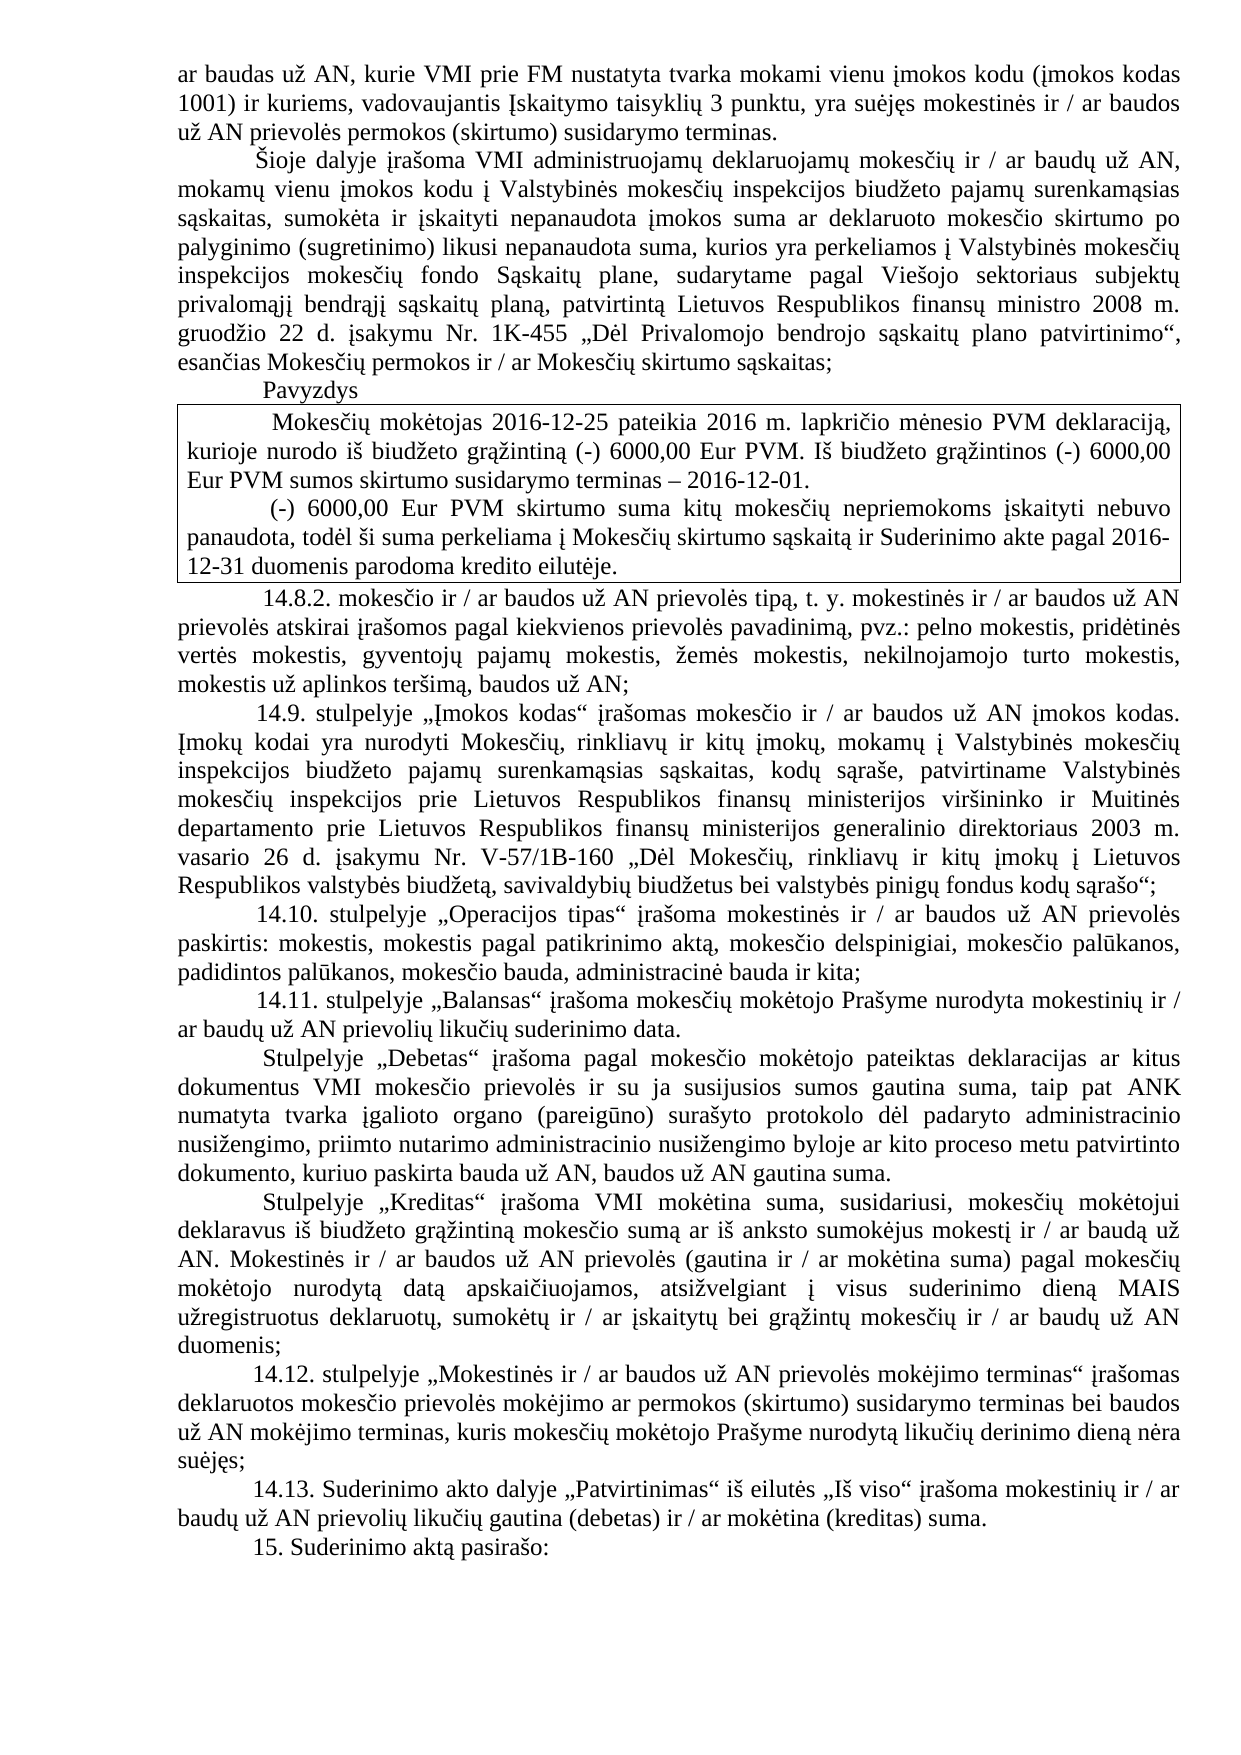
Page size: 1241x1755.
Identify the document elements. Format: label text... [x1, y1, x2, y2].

text Stulpelyje „Debetas“ įrašoma pagal mokesčio mokėtojo pateiktas deklaracijas ar kitus dokumentus VMI mokesčio prievolės ir su ja susijusios sumos gautina suma, taip pat ANK numatyta tvarka įgalioto organo (pareigūno) surašyto protokolo dėl padaryto administracinio nusižengimo, priimto nutarimo administracinio nusižengimo byloje ar kito proceso metu patvirtinto dokumento, kuriuo paskirta bauda už AN, baudos už AN gautina suma. [177, 1043, 1181, 1187]
text ar baudas už AN, kurie VMI prie FM nustatyta tvarka mokami vienu įmokos kodu (įmokos kodas 1001) ir kuriems, vadovaujantis Įskaitymo taisyklių 3 punktu, yra suėjęs mokestinės ir / ar baudos už AN prievolės permokos (skirtumo) susidarymo terminas. [177, 59, 1181, 145]
text 15. Suderinimo aktą pasirašo: [177, 1532, 1181, 1560]
text 14.9. stulpelyje „Įmokos kodas“ įrašomas mokesčio ir / ar baudos už AN įmokos kodas. Įmokų kodai yra nurodyti Mokesčių, rinkliavų ir kitų įmokų, mokamų į Valstybinės mokesčių inspekcijos biudžeto pajamų surenkamąsias sąskaitas, kodų sąraše, patvirtiname Valstybinės mokesčių inspekcijos prie Lietuvos Respublikos finansų ministerijos viršininko ir Muitinės departamento prie Lietuvos Respublikos finansų ministerijos generalinio direktoriaus 2003 m. vasario 26 d. įsakymu Nr. V-57/1B-160 „Dėl Mokesčių, rinkliavų ir kitų įmokų į Lietuvos Respublikos valstybės biudžetą, savivaldybių biudžetus bei valstybės pinigų fondus kodų sąrašo“; [177, 698, 1181, 899]
text (-) 6000,00 Eur PVM skirtumo suma kitų mokesčių nepriemokoms įskaityti nebuvo panaudota, todėl ši suma perkeliama į Mokesčių skirtumo sąskaitą ir Suderinimo akte pagal 2016-12-31 duomenis parodoma kredito eilutėje. [178, 490, 1180, 582]
text Pavyzdys [177, 375, 1181, 404]
text Stulpelyje „Kreditas“ įrašoma VMI mokėtina suma, susidariusi, mokesčių mokėtojui deklaravus iš biudžeto grąžintiną mokesčio sumą ar iš anksto sumokėjus mokestį ir / ar baudą už AN. Mokestinės ir / ar baudos už AN prievolės (gautina ir / ar mokėtina suma) pagal mokesčių mokėtojo nurodytą datą apskaičiuojamos, atsižvelgiant į visus suderinimo dieną MAIS užregistruotus deklaruotų, sumokėtų ir / ar įskaitytų bei grąžintų mokesčių ir / ar baudų už AN duomenis; [177, 1187, 1181, 1359]
text Šioje dalyje įrašoma VMI administruojamų deklaruojamų mokesčių ir / ar baudų už AN, mokamų vienu įmokos kodu į Valstybinės mokesčių inspekcijos biudžeto pajamų surenkamąsias sąskaitas, sumokėta ir įskaityti nepanaudota įmokos suma ar deklaruoto mokesčio skirtumo po palyginimo (sugretinimo) likusi nepanaudota suma, kurios yra perkeliamos į Valstybinės mokesčių inspekcijos mokesčių fondo Sąskaitų plane, sudarytame pagal Viešojo sektoriaus subjektų privalomąjį bendrąjį sąskaitų planą, patvirtintą Lietuvos Respublikos finansų ministro 2008 m. gruodžio 22 d. įsakymu Nr. 1K-455 „Dėl Privalomojo bendrojo sąskaitų plano patvirtinimo“, esančias Mokesčių permokos ir / ar Mokesčių skirtumo sąskaitas; [177, 145, 1181, 375]
text 14.12. stulpelyje „Mokestinės ir / ar baudos už AN prievolės mokėjimo terminas“ įrašomas deklaruotos mokesčio prievolės mokėjimo ar permokos (skirtumo) susidarymo terminas bei baudos už AN mokėjimo terminas, kuris mokesčių mokėtojo Prašyme nurodytą likučių derinimo dieną nėra suėjęs; [177, 1359, 1181, 1474]
text 14.11. stulpelyje „Balansas“ įrašoma mokesčių mokėtojo Prašyme nurodyta mokestinių ir / ar baudų už AN prievolių likučių suderinimo data. [177, 985, 1181, 1043]
text 14.10. stulpelyje „Operacijos tipas“ įrašoma mokestinės ir / ar baudos už AN prievolės paskirtis: mokestis, mokestis pagal patikrinimo aktą, mokesčio delspinigiai, mokesčio palūkanos, padidintos palūkanos, mokesčio bauda, administracinė bauda ir kita; [177, 899, 1181, 985]
text 14.13. Suderinimo akto dalyje „Patvirtinimas“ iš eilutės „Iš viso“ įrašoma mokestinių ir / ar baudų už AN prievolių likučių gautina (debetas) ir / ar mokėtina (kreditas) suma. [177, 1474, 1181, 1532]
text 14.8.2. mokesčio ir / ar baudos už AN prievolės tipą, t. y. mokestinės ir / ar baudos už AN prievolės atskirai įrašomos pagal kiekvienos prievolės pavadinimą, pvz.: pelno mokestis, pridėtinės vertės mokestis, gyventojų pajamų mokestis, žemės mokestis, nekilnojamojo turto mokestis, mokestis už aplinkos teršimą, baudos už AN; [177, 583, 1181, 698]
text Mokesčių mokėtojas 2016-12-25 pateikia 2016 m. lapkričio mėnesio PVM deklaraciją, kurioje nurodo iš biudžeto grąžintiną (-) 6000,00 Eur PVM. Iš biudžeto grąžintinos (-) 6000,00 Eur PVM sumos skirtumo susidarymo terminas – 2016-12-01. [178, 405, 1180, 490]
